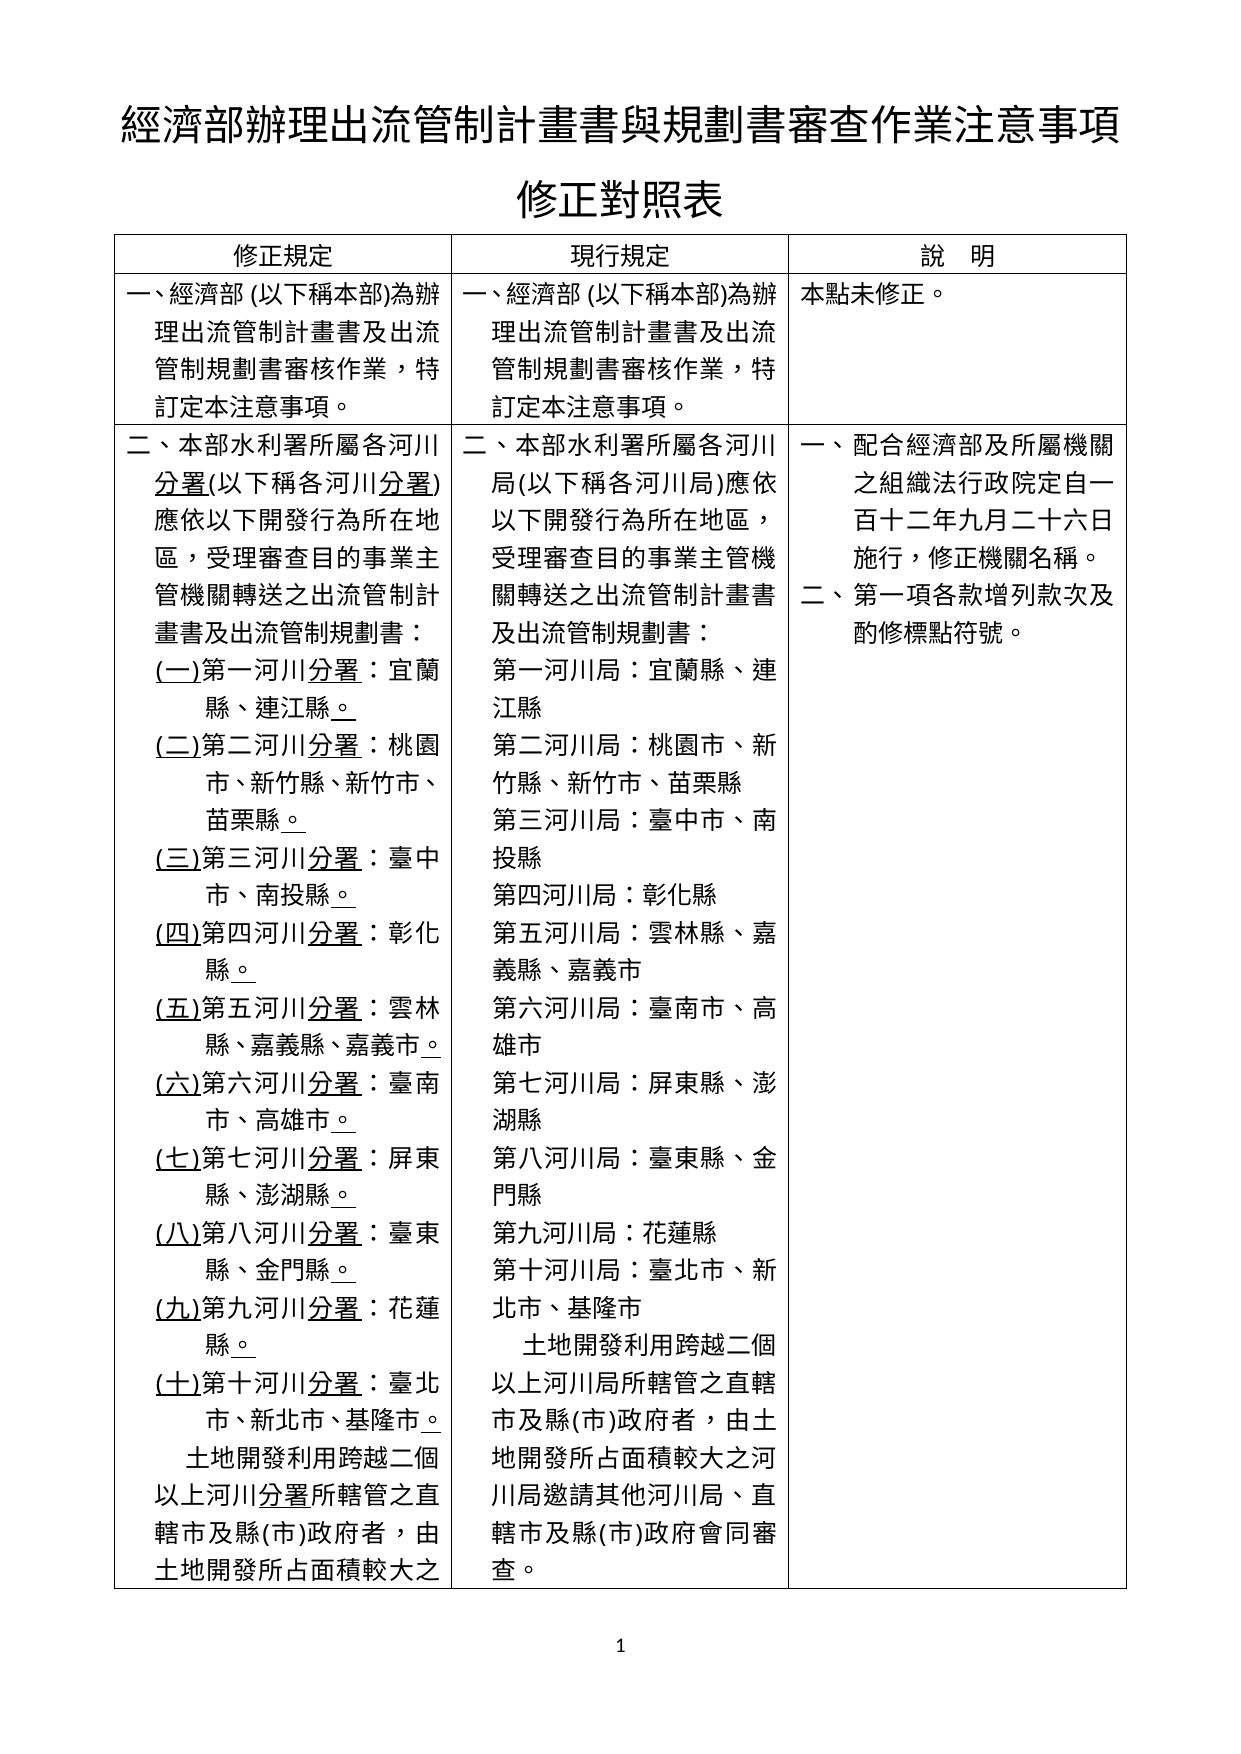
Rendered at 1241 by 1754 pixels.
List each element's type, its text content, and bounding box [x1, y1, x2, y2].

table_cell 本點未修正。 [789, 274, 1126, 424]
table_cell 二、本部水利署所屬各河川分署(以下稱各河川分署)應依以下開發行為所在地區，受理審查目的事業主管機關轉送之出流管制計畫書及出流管制規劃書： (一)第一河川分署：宜蘭縣、連江縣。 (二)第二河川分署：桃園市、新竹縣、新竹市、苗栗縣。 (三)第三河川分署：臺中市、南投縣。 (四)第四河川分署：彰化縣。 (五)第五河川分署：雲林縣、嘉義縣、嘉義市。 (六)第六河川分署：臺南市、高雄市。 (七)第七河川分署：屏東縣、澎湖縣。 (八)第八河川分署：臺東縣、金門縣。 (九)第九河川分署：花蓮縣。 (十)第十河川分署：臺北市、新北市、基隆市。 土地開發利用跨越二個以上河川分署所轄管之直轄市及縣(市)政府者，由土地開發所占面積較大之 [115, 425, 451, 1587]
table_cell 二、本部水利署所屬各河川局(以下稱各河川局)應依以下開發行為所在地區，受理審查目的事業主管機關轉送之出流管制計畫書及出流管制規劃書： 第一河川局：宜蘭縣、連江縣 第二河川局：桃園市、新竹縣、新竹市、苗栗縣 第三河川局：臺中市、南投縣 第四河川局：彰化縣 第五河川局：雲林縣、嘉義縣、嘉義市 第六河川局：臺南市、高雄市 第七河川局：屏東縣、澎湖縣 第八河川局：臺東縣、金門縣 第九河川局：花蓮縣 第十河川局：臺北市、新北市、基隆市 土地開發利用跨越二個以上河川局所轄管之直轄市及縣(市)政府者，由土地開發所占面積較大之河川局邀請其他河川局、直轄市及縣(市)政府會同審查。 [452, 425, 788, 1587]
text 修正對照表 [75, 159, 1165, 234]
table_cell 一、經濟部 (以下稱本部)為辦理出流管制計畫書及出流管制規劃書審核作業，特訂定本注意事項。 [115, 274, 451, 424]
table_header 現行規定 [452, 235, 788, 273]
table_cell 一、經濟部 (以下稱本部)為辦理出流管制計畫書及出流管制規劃書審核作業，特訂定本注意事項。 [452, 274, 788, 424]
table_cell 配合經濟部及所屬機關之組織法行政院定自一百十二年九月二十六日施行，修正機關名稱。 第一項各款增列款次及酌修標點符號。 [789, 425, 1126, 1587]
table_header 說 明 [789, 235, 1126, 273]
text 經濟部辦理出流管制計畫書與規劃書審查作業注意事項 [75, 84, 1165, 159]
table_header 修正規定 [115, 235, 451, 273]
